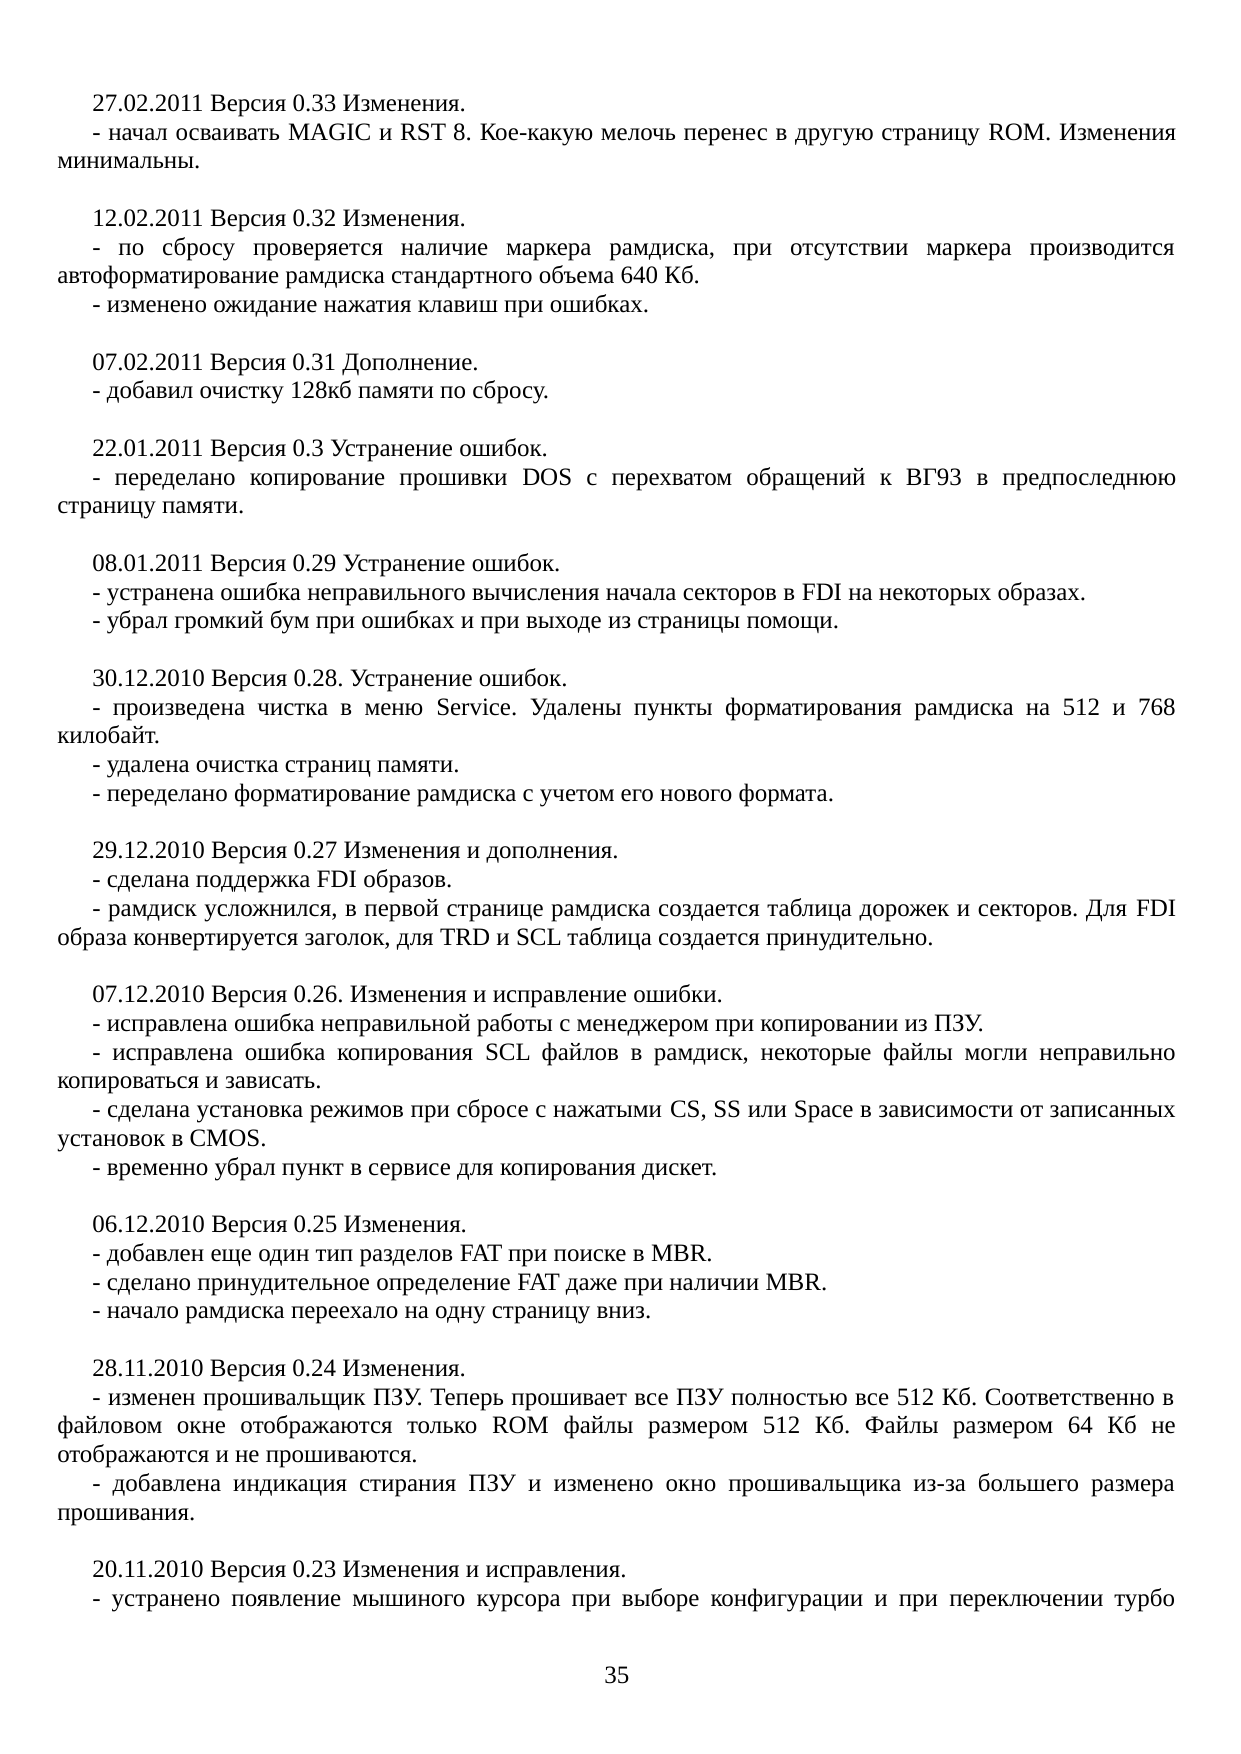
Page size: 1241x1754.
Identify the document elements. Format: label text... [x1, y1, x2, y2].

text 28.11.2010 Версия 0.24 Изменения. [57, 1353, 1176, 1382]
text - изменено ожидание нажатия клавиш при ошибках. [57, 289, 1176, 318]
text - добавлен еще один тип разделов FAT при поиске в MBR. [57, 1238, 1176, 1267]
text - рамдиск усложнился, в первой странице рамдиска создается таблица дорожек и секторов. Для FDI образа конвертируется заголок, для TRD и SCL таблица создается принудительно. [57, 893, 1176, 951]
text 06.12.2010 Версия 0.25 Изменения. [57, 1209, 1176, 1238]
text - устранено появление мышиного курсора при выборе конфигурации и при переключении турбо [57, 1583, 1176, 1612]
text 12.02.2011 Версия 0.32 Изменения. [57, 203, 1176, 232]
text 22.01.2011 Версия 0.3 Устранение ошибок. [57, 433, 1176, 462]
text - исправлена ошибка неправильной работы с менеджером при копировании из ПЗУ. [57, 1008, 1176, 1037]
text - удалена очистка страниц памяти. [57, 749, 1176, 778]
text - изменен прошивальщик ПЗУ. Теперь прошивает все ПЗУ полностью все 512 Кб. Соответственно в файловом окне отображаются только ROM файлы размером 512 Кб. Файлы размером 64 Кб не отображаются и не прошиваются. [57, 1382, 1176, 1468]
text - добавил очистку 128кб памяти по сбросу. [57, 376, 1176, 404]
text 07.02.2011 Версия 0.31 Дополнение. [57, 347, 1176, 376]
text - сделана установка режимов при сбросе с нажатыми CS, SS или Space в зависимости от записанных установок в CMOS. [57, 1094, 1176, 1152]
text - убрал громкий бум при ошибках и при выходе из страницы помощи. [57, 606, 1176, 634]
text - начал осваивать MAGIC и RST 8. Кое-какую мелочь перенес в другую страницу ROM. Изменения минимальны. [57, 117, 1176, 174]
text 30.12.2010 Версия 0.28. Устранение ошибок. [57, 663, 1176, 692]
text - переделано копирование прошивки DOS с перехватом обращений к ВГ93 в предпоследнюю страницу памяти. [57, 462, 1176, 519]
text 07.12.2010 Версия 0.26. Изменения и исправление ошибки. [57, 979, 1176, 1008]
text 29.12.2010 Версия 0.27 Изменения и дополнения. [57, 836, 1176, 864]
text 08.01.2011 Версия 0.29 Устранение ошибок. [57, 548, 1176, 577]
text 20.11.2010 Версия 0.23 Изменения и исправления. [57, 1554, 1176, 1583]
text - исправлена ошибка копирования SCL файлов в рамдиск, некоторые файлы могли неправильно копироваться и зависать. [57, 1037, 1176, 1094]
text - сделано принудительное определение FAT даже при наличии MBR. [57, 1267, 1176, 1296]
text - добавлена индикация стирания ПЗУ и изменено окно прошивальщика из-за большего размера прошивания. [57, 1468, 1176, 1526]
text - начало рамдиска переехало на одну страницу вниз. [57, 1296, 1176, 1324]
text - устранена ошибка неправильного вычисления начала секторов в FDI на некоторых образах. [57, 577, 1176, 606]
text - сделана поддержка FDI образов. [57, 864, 1176, 893]
text - переделано форматирование рамдиска с учетом его нового формата. [57, 778, 1176, 807]
text 27.02.2011 Версия 0.33 Изменения. [57, 88, 1176, 117]
text - временно убрал пункт в сервисе для копирования дискет. [57, 1152, 1176, 1181]
text - по сбросу проверяется наличие маркера рамдиска, при отсутствии маркера производится автоформатирование рамдиска стандартного объема 640 Кб. [57, 232, 1176, 289]
text - произведена чистка в меню Service. Удалены пункты форматирования рамдиска на 512 и 768 килобайт. [57, 692, 1176, 749]
